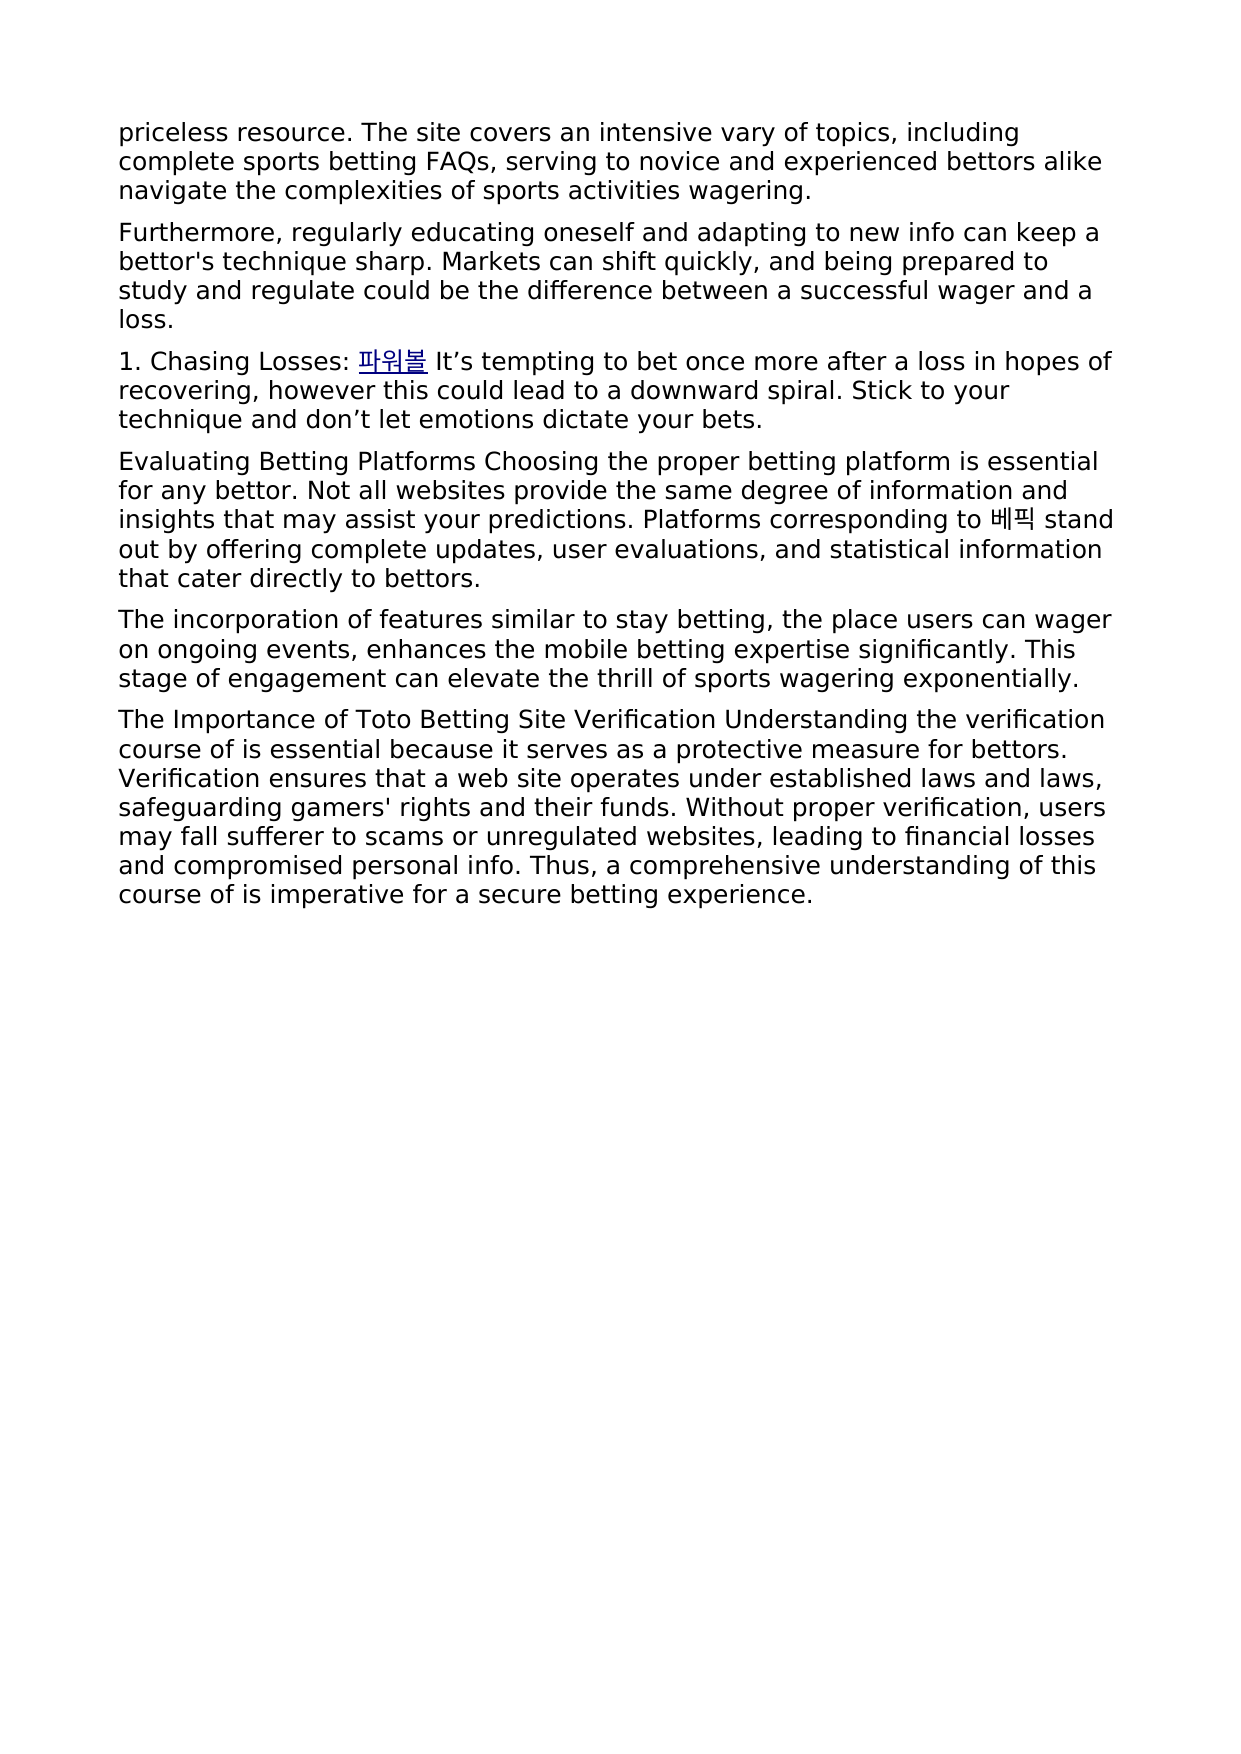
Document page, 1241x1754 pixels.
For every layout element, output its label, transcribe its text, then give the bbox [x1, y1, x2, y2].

text Evaluating Betting Platforms Choosing the proper betting platform is essential for any bettor. Not all websites provide the same degree of information and insights that may assist your predictions. Platforms corresponding to 베픽 stand out by offering complete updates, user evaluations, and statistical information that cater directly to bettors. [118, 447, 1122, 593]
text The incorporation of features similar to stay betting, the place users can wager on ongoing events, enhances the mobile betting expertise significantly. This stage of engagement can elevate the thrill of sports wagering exponentially. [118, 606, 1122, 693]
text Furthermore, regularly educating oneself and adapting to new info can keep a bettor's technique sharp. Markets can shift quickly, and being prepared to study and regulate could be the difference between a successful wager and a loss. [118, 218, 1122, 335]
text priceless resource. The site covers an intensive vary of topics, including complete sports betting FAQs, serving to novice and experienced bettors alike navigate the complexities of sports activities wagering. [118, 118, 1122, 206]
text The Importance of Toto Betting Site Verification Understanding the verification course of is essential because it serves as a protective measure for bettors. Verification ensures that a web site operates under established laws and laws, safeguarding gamers' rights and their funds. Without proper verification, users may fall sufferer to scams or unregulated websites, leading to financial losses and compromised personal info. Thus, a comprehensive understanding of this course of is imperative for a secure betting experience. [118, 706, 1122, 910]
text 1. Chasing Losses: 파워볼 It’s tempting to bet once more after a loss in hopes of recovering, however this could lead to a downward spiral. Stick to your technique and don’t let emotions dictate your bets. [118, 347, 1122, 435]
